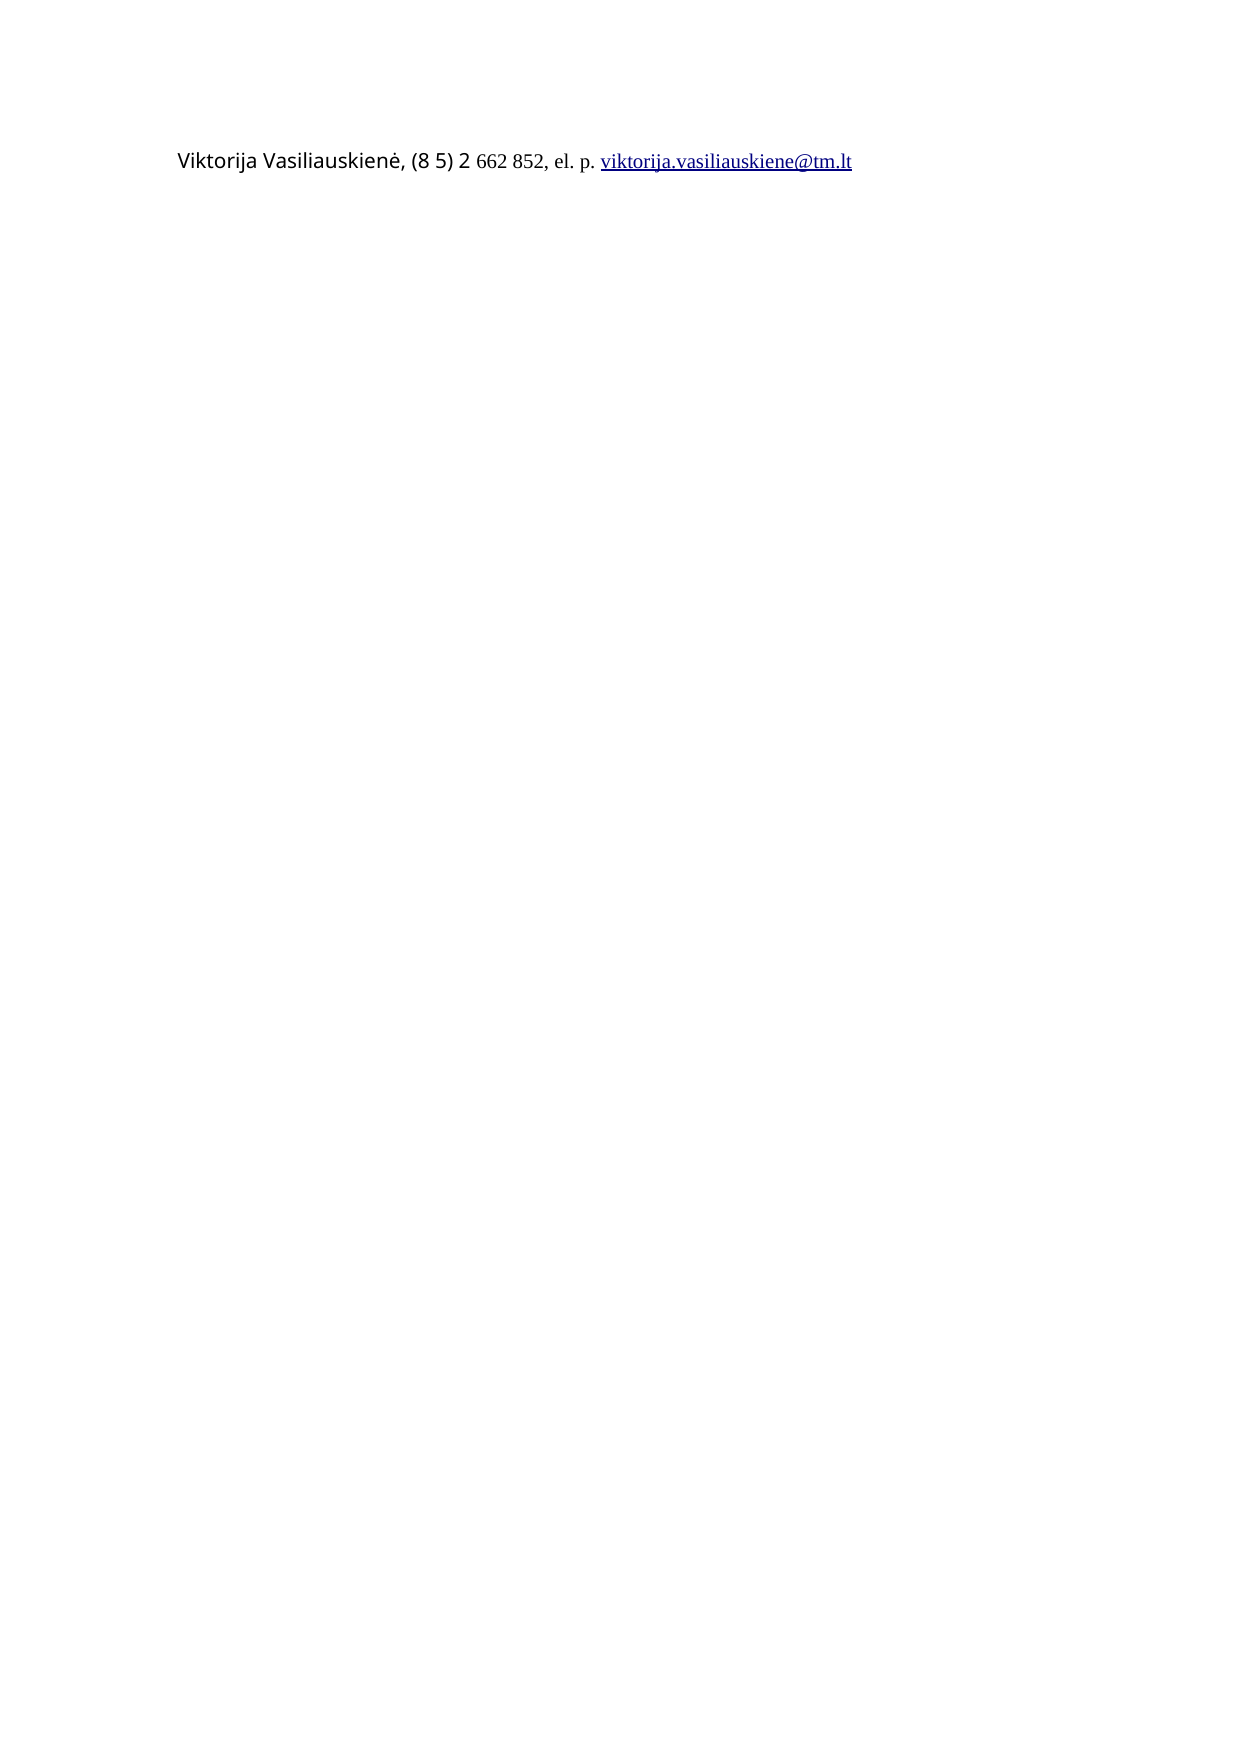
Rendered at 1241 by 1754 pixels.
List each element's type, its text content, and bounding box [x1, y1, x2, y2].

text Viktorija Vasiliauskienė, (8 5) 2 662 852, el. p. viktorija.vasiliauskiene@tm.lt [177, 146, 1163, 174]
